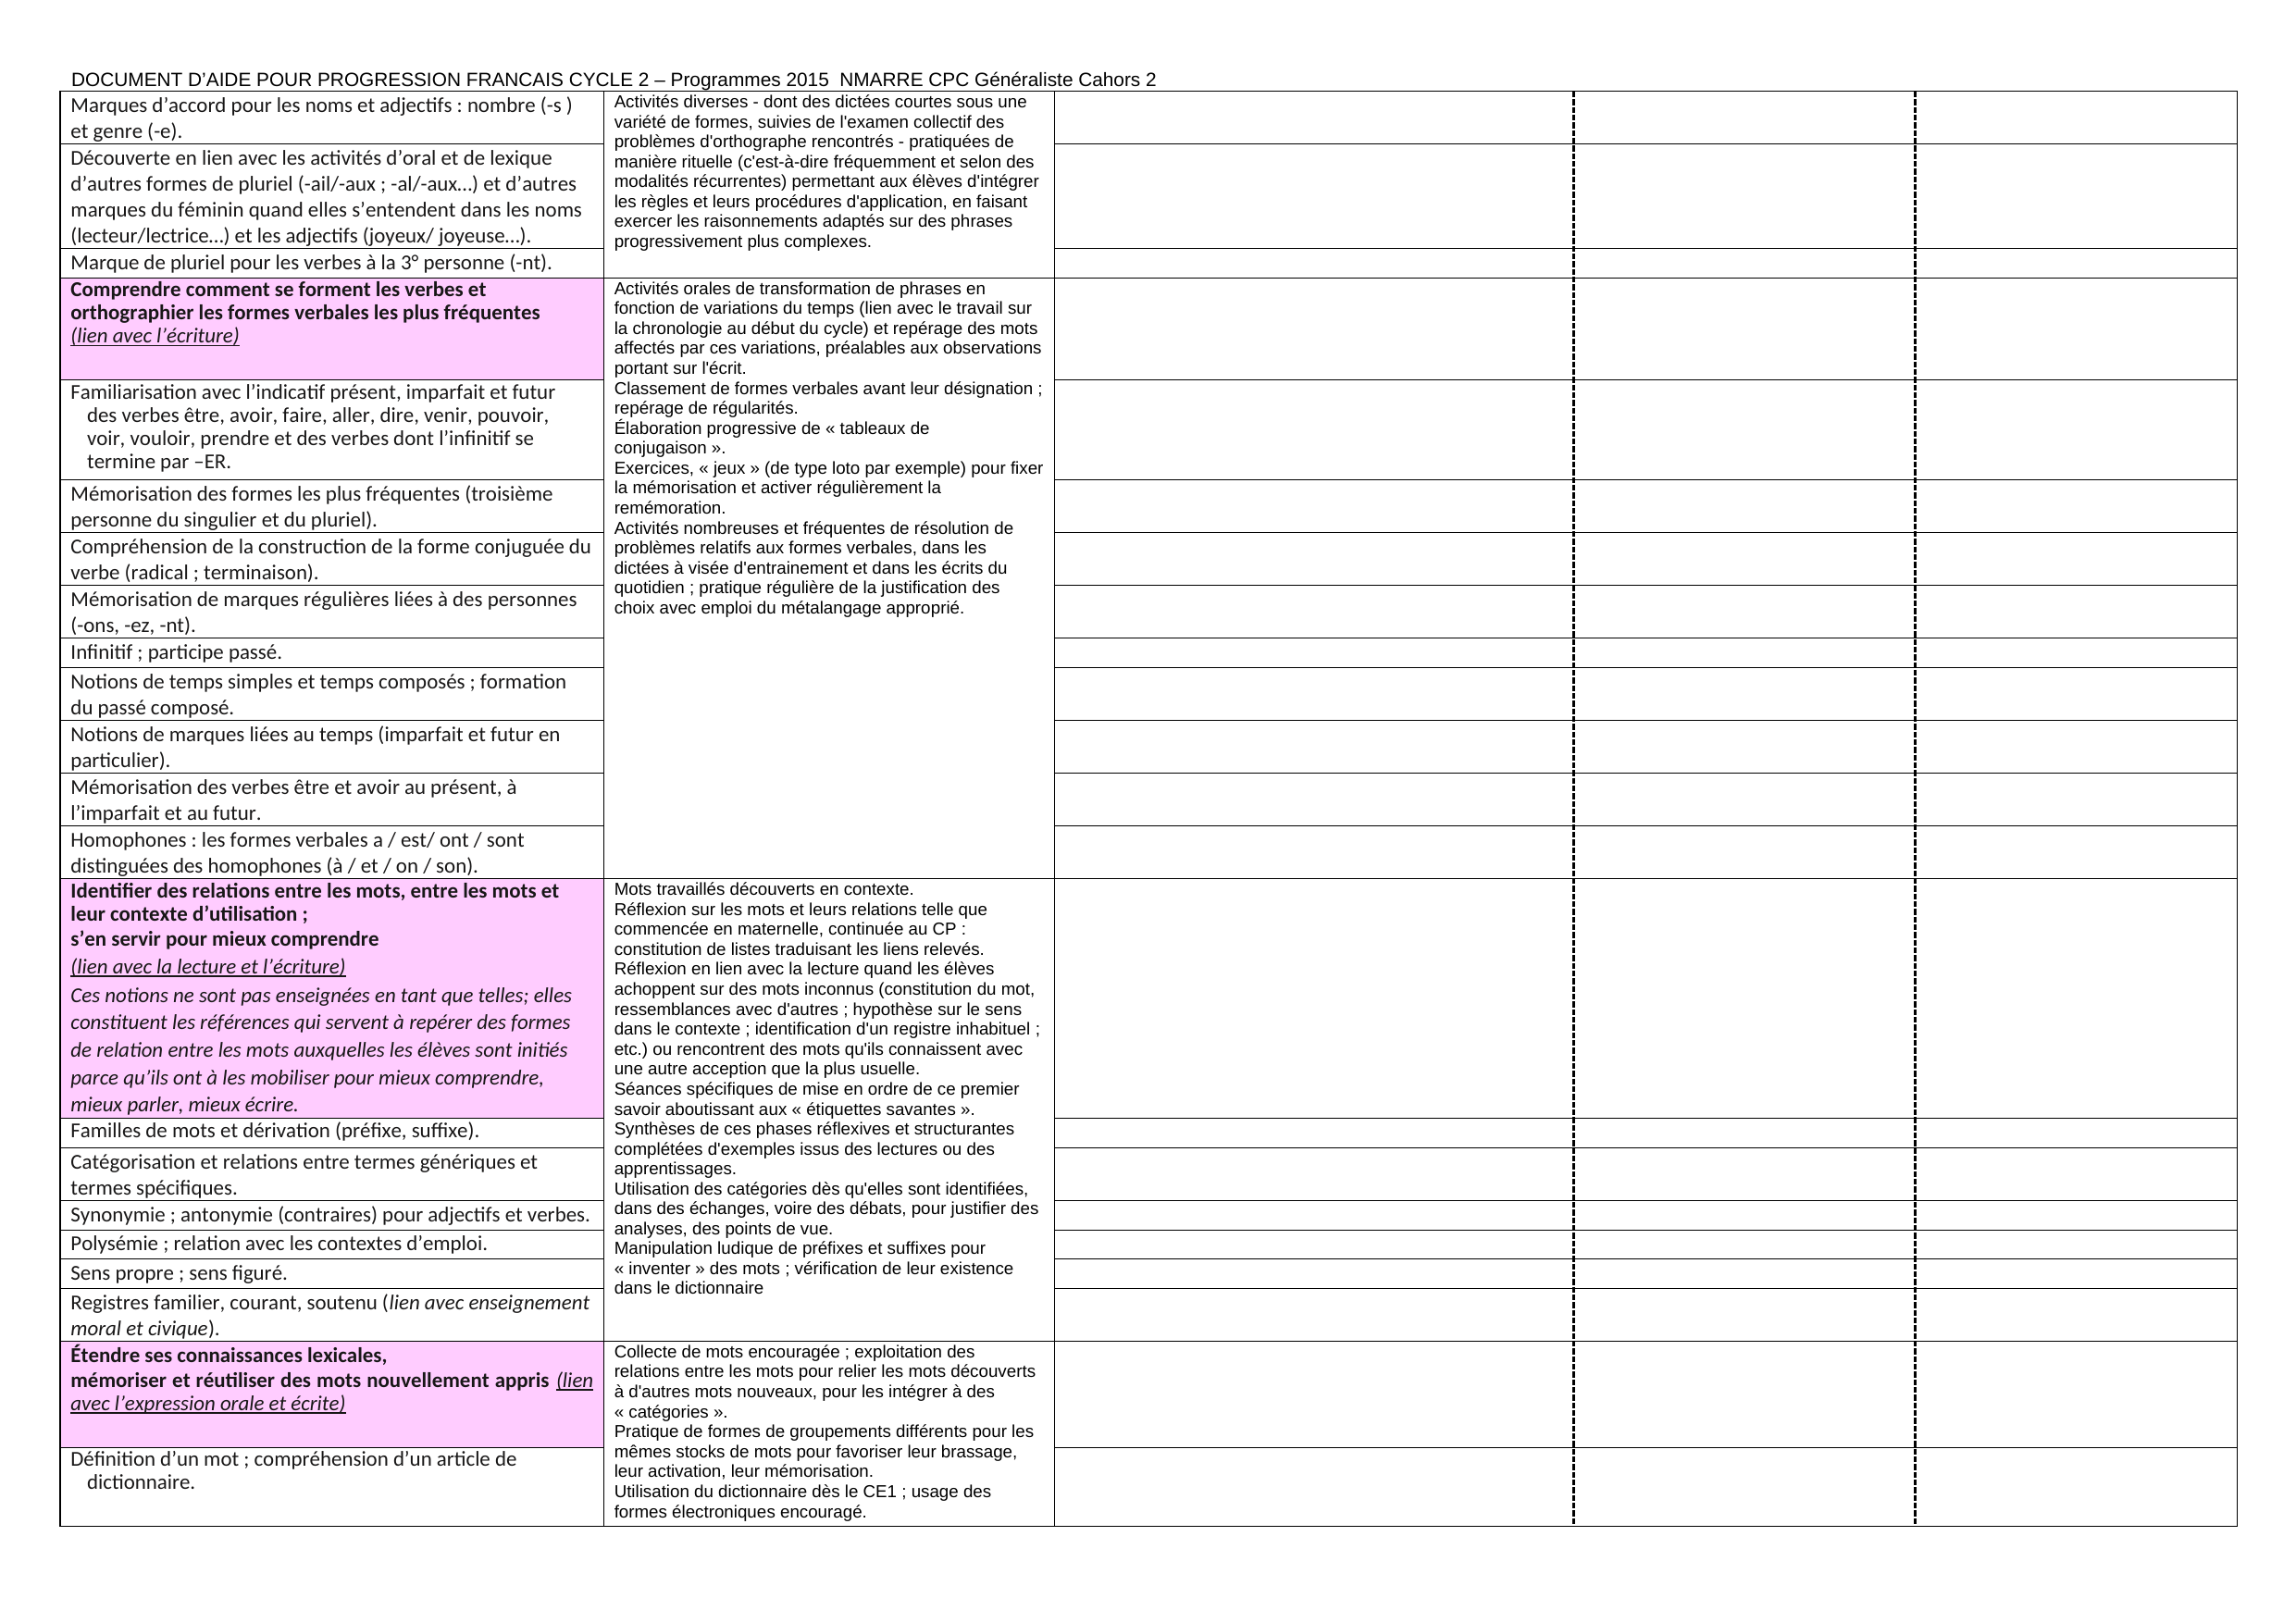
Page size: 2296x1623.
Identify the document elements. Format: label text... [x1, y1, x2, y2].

table_cell Familiarisation avec l’indicatif présent, imparfait et futur des verbes être, avoir, faire, aller, dire, venir, pouvoir, voir, vouloir, prendre et des verbes dont l’infinitif se termine par –ER. [61, 380, 603, 479]
table_cell [1574, 1448, 1916, 1526]
table_cell [1574, 1119, 1916, 1147]
table_cell [1574, 533, 1916, 585]
table_cell [1055, 1119, 1574, 1147]
table_cell Notions de marques liées au temps (imparfait et futur en particulier). [61, 721, 603, 773]
table_cell [1055, 380, 1574, 479]
table_cell [1574, 721, 1916, 773]
table_cell [1574, 1342, 1916, 1447]
table_cell [1574, 380, 1916, 479]
table_cell [1574, 638, 1916, 667]
table_cell [1916, 668, 2237, 720]
table_cell [1916, 1448, 2237, 1526]
table_cell [1055, 774, 1574, 825]
table_cell Découverte en lien avec les activités d’oral et de lexique d’autres formes de pluriel (-ail/-aux ; -al/-aux…) et d’autres marques du féminin quand elles s’entendent dans les noms (lecteur/lectrice…) et les adjectifs (joyeux/ joyeuse…). [61, 144, 603, 248]
table_cell [1055, 480, 1574, 532]
table_cell [1055, 92, 1574, 143]
table_cell [1916, 638, 2237, 667]
table_cell [1055, 1259, 1574, 1288]
table_cell [1055, 1231, 1574, 1258]
table_cell [1574, 92, 1916, 143]
table_cell Définition d’un mot ; compréhension d’un article de dictionnaire. [61, 1448, 603, 1526]
table_cell [1574, 480, 1916, 532]
table_cell [1916, 249, 2237, 277]
table_cell [1055, 279, 1574, 379]
table_cell [1574, 279, 1916, 379]
table_cell [1055, 249, 1574, 277]
table_cell [1055, 1148, 1574, 1200]
table_cell [1055, 144, 1574, 248]
table_cell [1055, 1201, 1574, 1229]
table_cell Marques d’accord pour les noms et adjectifs : nombre (-s ) et genre (-e). [61, 92, 603, 143]
table_cell Activités orales de transformation de phrases en fonction de variations du temps (lien avec le travail sur la chronologie au début du cycle) et repérage des mots affectés par ces variations, préalables aux observations portant sur l'écrit. Classement de formes verbales avant leur désignation ; repérage de régularités. Élaboration progressive de « tableaux de conjugaison ». Exercices, « jeux » (de type loto par exemple) pour fixer la mémorisation et activer régulièrement la remémoration. Activités nombreuses et fréquentes de résolution de problèmes relatifs aux formes verbales, dans les dictées à visée d'entrainement et dans les écrits du quotidien ; pratique régulière de la justification des choix avec emploi du métalangage approprié. [604, 279, 1054, 878]
table_cell [1916, 144, 2237, 248]
table_cell Mémorisation des verbes être et avoir au présent, à l’imparfait et au futur. [61, 774, 603, 825]
table_cell Compréhension de la construction de la forme conjuguée du verbe (radical ; terminaison). [61, 533, 603, 585]
table_cell [1574, 879, 1916, 1118]
table_cell [1574, 1148, 1916, 1200]
table_cell [1916, 774, 2237, 825]
table_cell [1916, 721, 2237, 773]
table_cell Familles de mots et dérivation (préfixe, suffixe). [61, 1119, 603, 1147]
table_cell Comprendre comment se forment les verbes et orthographier les formes verbales les plus fréquentes (lien avec l’écriture) [61, 279, 603, 379]
table_cell Identifier des relations entre les mots, entre les mots et leur contexte d’utilisation ; s’en servir pour mieux comprendre (lien avec la lecture et l’écriture) Ces notions ne sont pas enseignées en tant que telles; elles constituent les références qui servent à repérer des formes de relation entre les mots auxquelles les élèves sont initiés parce qu’ils ont à les mobiliser pour mieux comprendre, mieux parler, mieux écrire. [61, 879, 603, 1118]
table_cell [1916, 380, 2237, 479]
table_cell [1574, 1259, 1916, 1288]
table_cell [1916, 1119, 2237, 1147]
table_cell [1916, 1201, 2237, 1229]
table_cell Notions de temps simples et temps composés ; formation du passé composé. [61, 668, 603, 720]
table_cell Synonymie ; antonymie (contraires) pour adjectifs et verbes. [61, 1201, 603, 1229]
table_cell [1574, 586, 1916, 638]
table_cell [1574, 1231, 1916, 1258]
table_cell [1574, 249, 1916, 277]
table_cell [1916, 1231, 2237, 1258]
table_cell [1916, 826, 2237, 878]
table_cell [1916, 1259, 2237, 1288]
table_cell Polysémie ; relation avec les contextes d’emploi. [61, 1231, 603, 1258]
table_cell Mots travaillés découverts en contexte. Réflexion sur les mots et leurs relations telle que commencée en maternelle, continuée au CP : constitution de listes traduisant les liens relevés. Réflexion en lien avec la lecture quand les élèves achoppent sur des mots inconnus (constitution du mot, ressemblances avec d'autres ; hypothèse sur le sens dans le contexte ; identification d'un registre inhabituel ; etc.) ou rencontrent des mots qu'ils connaissent avec une autre acception que la plus usuelle. Séances spécifiques de mise en ordre de ce premier savoir aboutissant aux « étiquettes savantes ». Synthèses de ces phases réflexives et structurantes complétées d'exemples issus des lectures ou des apprentissages. Utilisation des catégories dès qu'elles sont identifiées, dans des échanges, voire des débats, pour justifier des analyses, des points de vue. Manipulation ludique de préfixes et suffixes pour « inventer » des mots ; vérification de leur existence dans le dictionnaire [604, 879, 1054, 1341]
table_cell [1916, 1148, 2237, 1200]
table_cell Étendre ses connaissances lexicales, mémoriser et réutiliser des mots nouvellement appris (lien avec l’expression orale et écrite) [61, 1342, 603, 1447]
table_cell Catégorisation et relations entre termes génériques et termes spécifiques. [61, 1148, 603, 1200]
table_cell [1916, 879, 2237, 1118]
table_cell [1574, 144, 1916, 248]
table_cell [1055, 826, 1574, 878]
table_cell [1916, 1289, 2237, 1341]
table_cell [1055, 668, 1574, 720]
table_cell Mémorisation des formes les plus fréquentes (troisième personne du singulier et du pluriel). [61, 480, 603, 532]
table_cell [1055, 1342, 1574, 1447]
table_cell Collecte de mots encouragée ; exploitation des relations entre les mots pour relier les mots découverts à d'autres mots nouveaux, pour les intégrer à des « catégories ». Pratique de formes de groupements différents pour les mêmes stocks de mots pour favoriser leur brassage, leur activation, leur mémorisation. Utilisation du dictionnaire dès le CE1 ; usage des formes électroniques encouragé. [604, 1342, 1054, 1526]
table_cell [1055, 586, 1574, 638]
table_cell [1574, 668, 1916, 720]
table_cell [1055, 721, 1574, 773]
table_cell Marque de pluriel pour les verbes à la 3° personne (-nt). [61, 249, 603, 277]
table_cell [1916, 480, 2237, 532]
table_cell Homophones : les formes verbales a / est/ ont / sont distinguées des homophones (à / et / on / son). [61, 826, 603, 878]
table_cell [1574, 1289, 1916, 1341]
table_cell [1916, 1342, 2237, 1447]
table_cell Sens propre ; sens figuré. [61, 1259, 603, 1288]
table_cell [1055, 879, 1574, 1118]
table_cell Activités diverses - dont des dictées courtes sous une variété de formes, suivies de l'examen collectif des problèmes d'orthographe rencontrés - pratiquées de manière rituelle (c'est-à-dire fréquemment et selon des modalités récurrentes) permettant aux élèves d'intégrer les règles et leurs procédures d'application, en faisant exercer les raisonnements adaptés sur des phrases progressivement plus complexes. [604, 92, 1054, 277]
table_cell [1916, 533, 2237, 585]
table_cell [1916, 586, 2237, 638]
table_cell [1055, 1289, 1574, 1341]
table_cell [1055, 638, 1574, 667]
table_cell [1055, 533, 1574, 585]
table_cell [1916, 279, 2237, 379]
table_cell [1574, 826, 1916, 878]
table_cell [1916, 92, 2237, 143]
table_cell [1574, 774, 1916, 825]
table_cell [1055, 1448, 1574, 1526]
table_cell Mémorisation de marques régulières liées à des personnes (-ons, -ez, -nt). [61, 586, 603, 638]
table_cell [1574, 1201, 1916, 1229]
table_cell Registres familier, courant, soutenu (lien avec enseignement moral et civique). [61, 1289, 603, 1341]
table_cell Infinitif ; participe passé. [61, 638, 603, 667]
